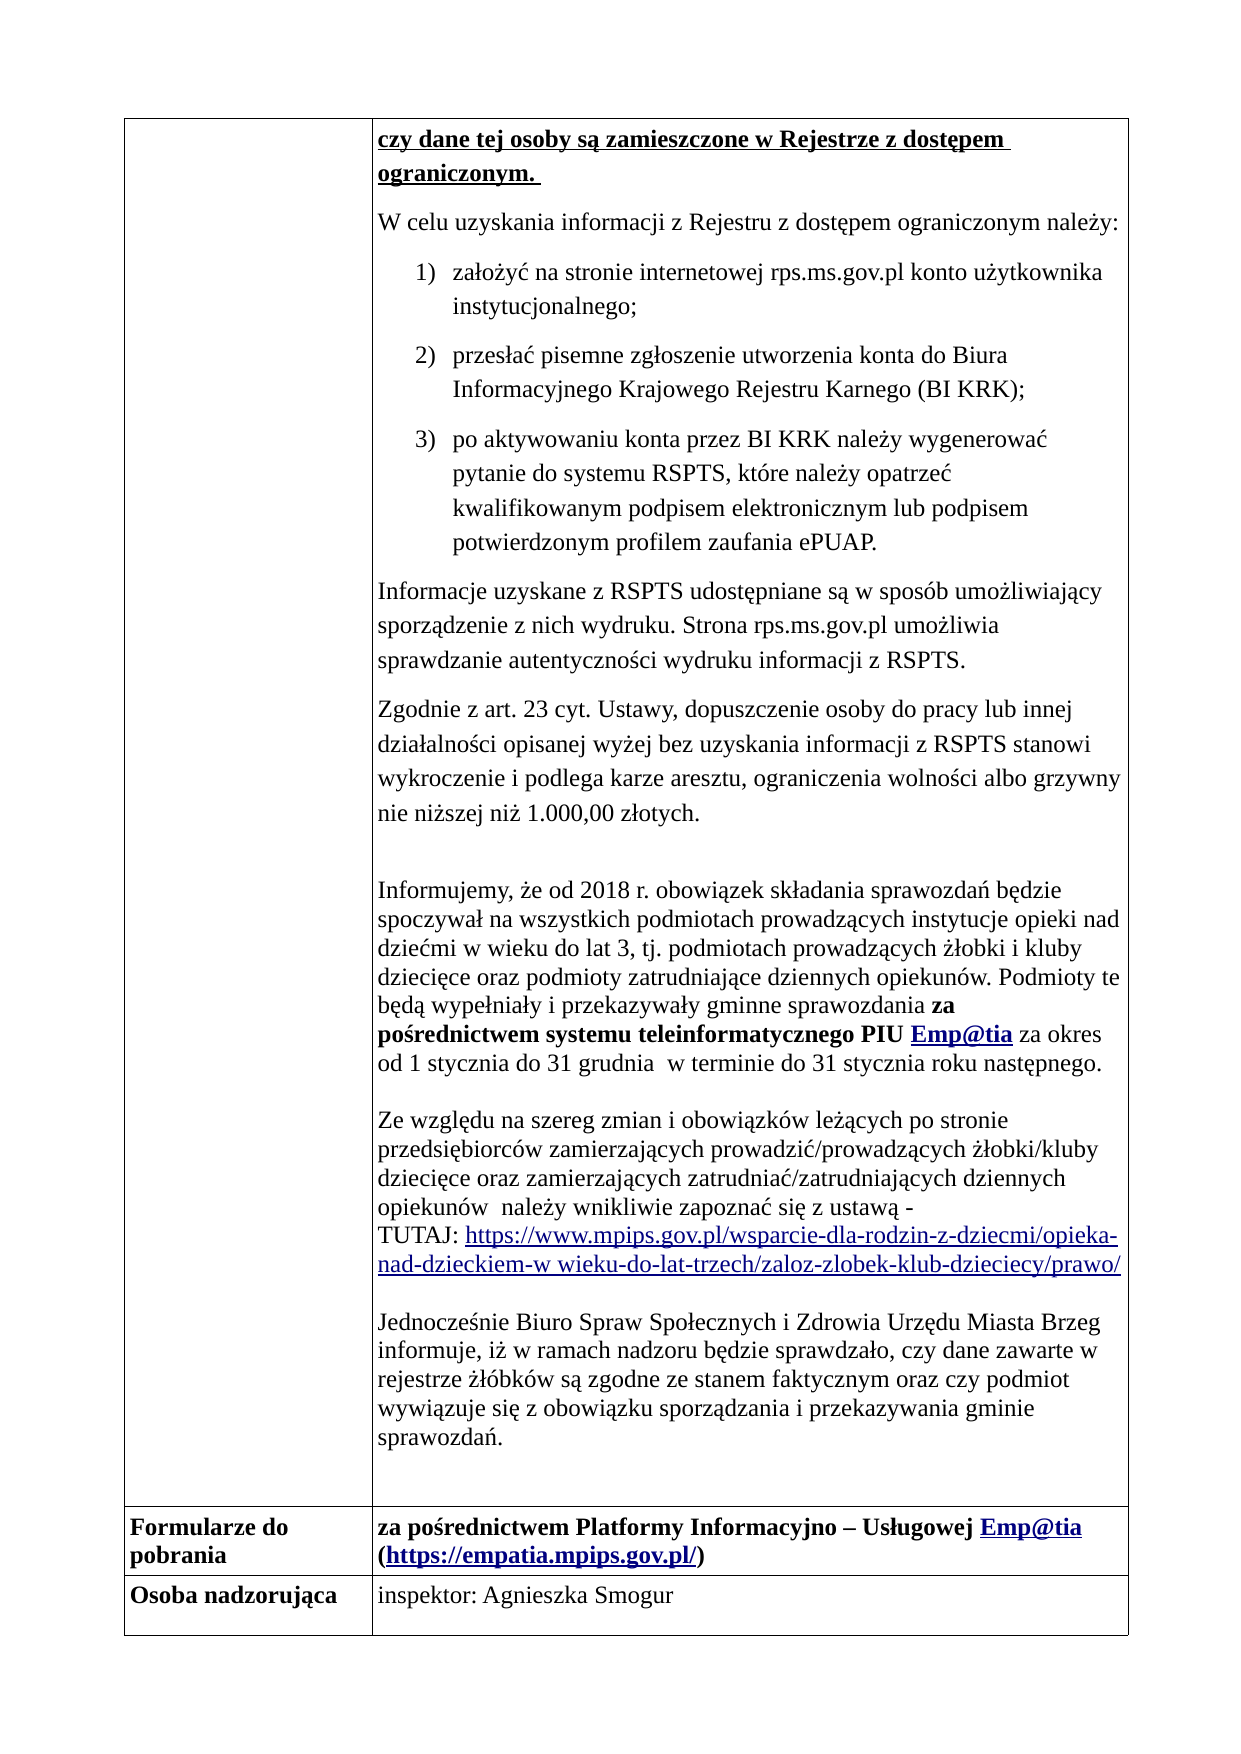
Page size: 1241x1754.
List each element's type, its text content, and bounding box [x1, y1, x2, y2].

table_cell inspektor: Agnieszka Smogur [373, 1576, 1128, 1635]
table_cell Formularze do pobrania [125, 1507, 372, 1575]
table_cell czy dane tej osoby są zamieszczone w Rejestrze z dostępem ograniczonym. W celu uzyskania informacji z Rejestru z dostępem ograniczonym należy: założyć na stronie internetowej rps.ms.gov.pl konto użytkownika instytucjonalnego; przesłać pisemne zgłoszenie utworzenia konta do Biura Informacyjnego Krajowego Rejestru Karnego (BI KRK); po aktywowaniu konta przez BI KRK należy wygenerować pytanie do systemu RSPTS, które należy opatrzeć kwalifikowanym podpisem elektronicznym lub podpisem potwierdzonym profilem zaufania ePUAP. Informacje uzyskane z RSPTS udostępniane są w sposób umożliwiający sporządzenie z nich wydruku. Strona rps.ms.gov.pl umożliwia sprawdzanie autentyczności wydruku informacji z RSPTS. Zgodnie z art. 23 cyt. Ustawy, dopuszczenie osoby do pracy lub innej działalności opisanej wyżej bez uzyskania informacji z RSPTS stanowi wykroczenie i podlega karze aresztu, ograniczenia wolności albo grzywny nie niższej niż 1.000,00 złotych. Informujemy, że od 2018 r. obowiązek składania sprawozdań będzie spoczywał na wszystkich podmiotach prowadzących instytucje opieki nad dziećmi w wieku do lat 3, tj. podmiotach prowadzących żłobki i kluby dziecięce oraz podmioty zatrudniające dziennych opiekunów. Podmioty te będą wypełniały i przekazywały gminne sprawozdania za pośrednictwem systemu teleinformatycznego PIU Emp@tia za okres od 1 stycznia do 31 grudnia w terminie do 31 stycznia roku następnego. Ze względu na szereg zmian i obowiązków leżących po stronie przedsiębiorców zamierzających prowadzić/prowadzących żłobki/kluby dziecięce oraz zamierzających zatrudniać/zatrudniających dziennych opiekunów należy wnikliwie zapoznać się z ustawą - TUTAJ: https://www.mpips.gov.pl/wsparcie-dla-rodzin-z-dziecmi/opieka-nad-dzieckiem-w wieku-do-lat-trzech/zaloz-zlobek-klub-dzieciecy/prawo/ Jednocześnie Biuro Spraw Społecznych i Zdrowia Urzędu Miasta Brzeg informuje, iż w ramach nadzoru będzie sprawdzało, czy dane zawarte w rejestrze żłóbków są zgodne ze stanem faktycznym oraz czy podmiot wywiązuje się z obowiązku sporządzania i przekazywania gminie sprawozdań. [373, 119, 1128, 1506]
table_cell za pośrednictwem Platformy Informacyjno – Usługowej Emp@tia (https://empatia.mpips.gov.pl/) [373, 1507, 1128, 1575]
table_cell [125, 119, 372, 1506]
table_cell Osoba nadzorująca [125, 1576, 372, 1635]
